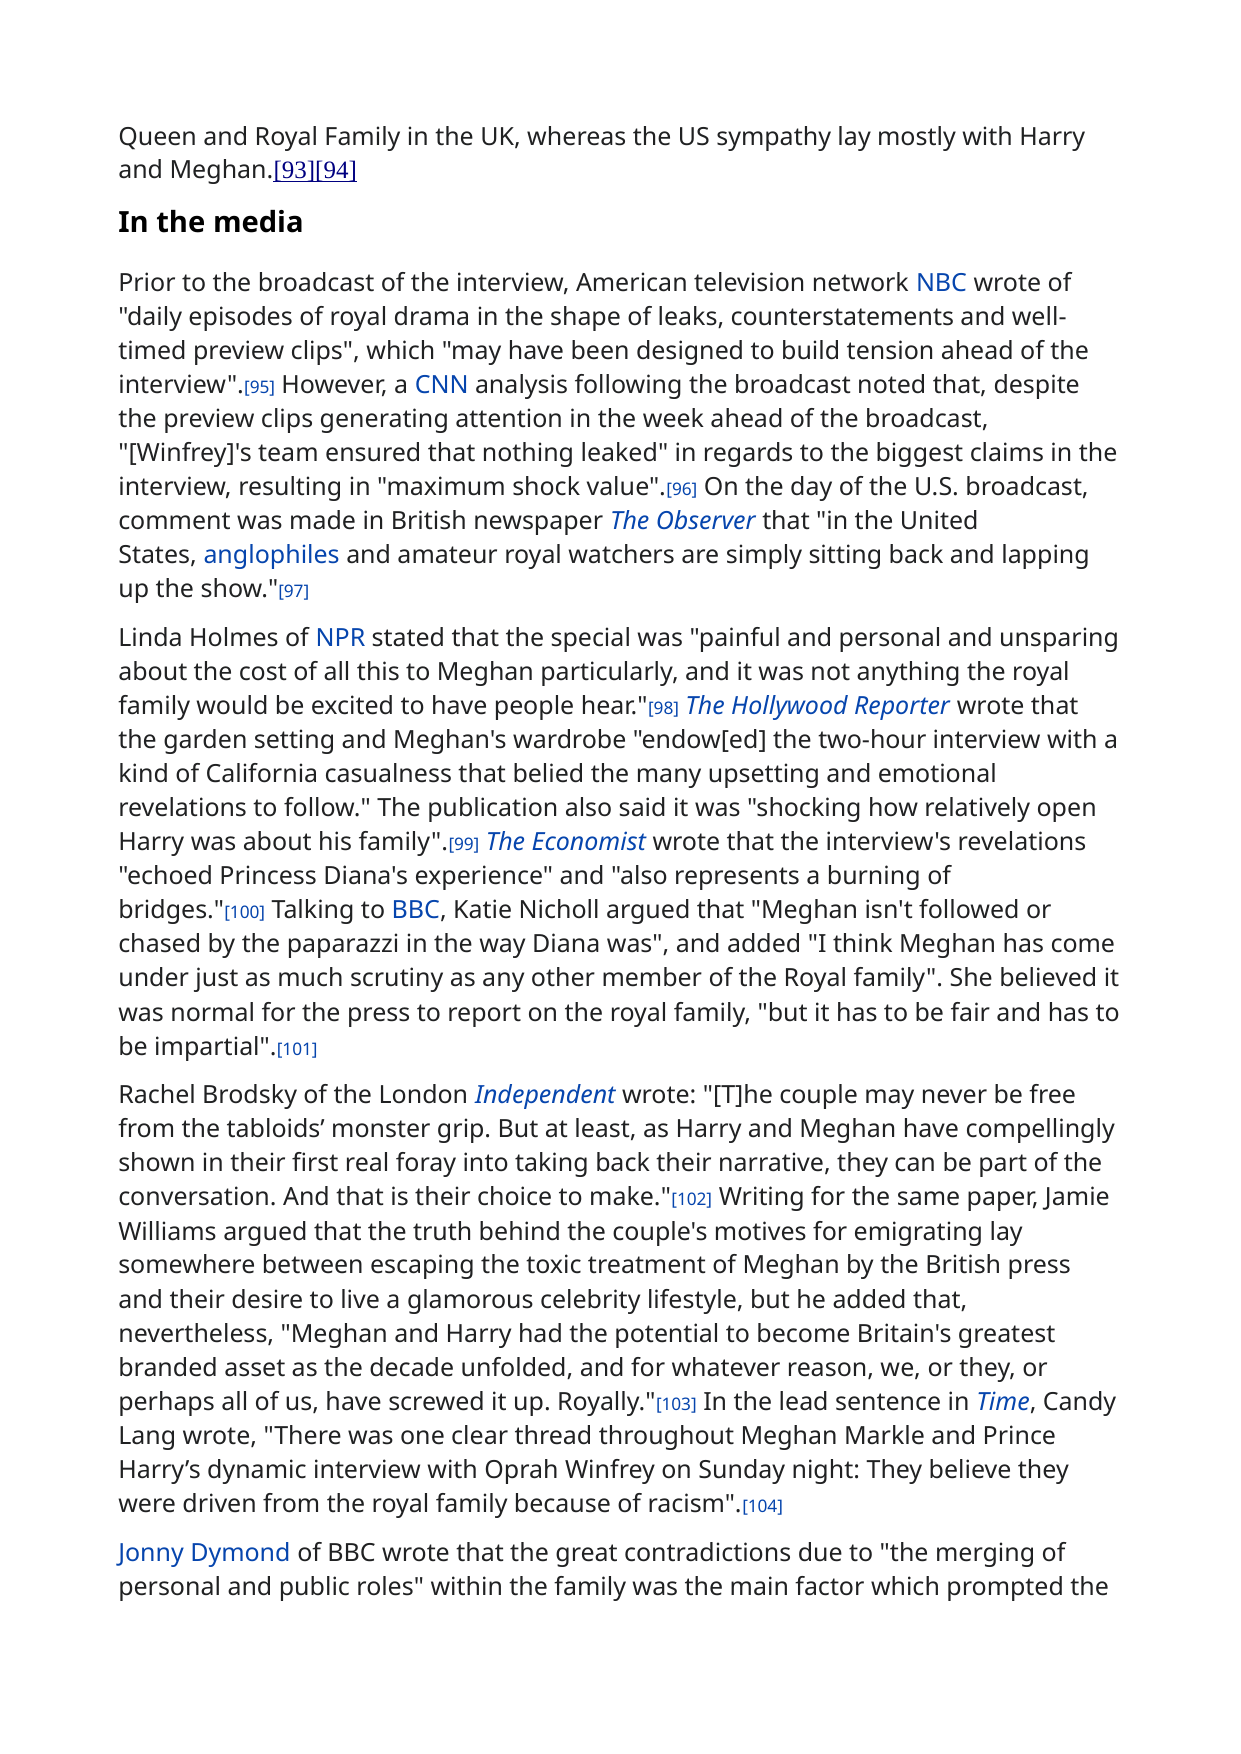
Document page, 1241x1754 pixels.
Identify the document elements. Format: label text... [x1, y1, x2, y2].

text Prior to the broadcast of the interview, American television network NBC wrote of "daily episodes of royal drama in the shape of leaks, counterstatements and well-timed preview clips", which "may have been designed to build tension ahead of the interview".[95] However, a CNN analysis following the broadcast noted that, despite the preview clips generating attention in the week ahead of the broadcast, "[Winfrey]'s team ensured that nothing leaked" in regards to the biggest claims in the interview, resulting in "maximum shock value".[96] On the day of the U.S. broadcast, comment was made in British newspaper The Observer that "in the United States, anglophiles and amateur royal watchers are simply sitting back and lapping up the show."[97] [118, 264, 1122, 605]
text Rachel Brodsky of the London Independent wrote: "[T]he couple may never be free from the tabloids’ monster grip. But at least, as Harry and Meghan have compellingly shown in their first real foray into taking back their narrative, they can be part of the conversation. And that is their choice to make."[102] Writing for the same paper, Jamie Williams argued that the truth behind the couple's motives for emigrating lay somewhere between escaping the toxic treatment of Meghan by the British press and their desire to live a glamorous celebrity lifestyle, but he added that, nevertheless, "Meghan and Harry had the potential to become Britain's greatest branded asset as the decade unfolded, and for whatever reason, we, or they, or perhaps all of us, have screwed it up. Royally."[103] In the lead sentence in Time, Candy Lang wrote, "There was one clear thread throughout Meghan Markle and Prince Harry’s dynamic interview with Oprah Winfrey on Sunday night: They believe they were driven from the royal family because of racism".[104] [118, 1077, 1122, 1520]
text Queen and Royal Family in the UK, whereas the US sympathy lay mostly with Harry and Meghan.[93][94] [118, 118, 1122, 186]
subtitle In the media [118, 201, 1122, 241]
text Linda Holmes of NPR stated that the special was "painful and personal and unsparing about the cost of all this to Meghan particularly, and it was not anything the royal family would be excited to have people hear."[98] The Hollywood Reporter wrote that the garden setting and Meghan's wardrobe "endow[ed] the two-hour interview with a kind of California casualness that belied the many upsetting and emotional revelations to follow." The publication also said it was "shocking how relatively open Harry was about his family".[99] The Economist wrote that the interview's revelations "echoed Princess Diana's experience" and "also represents a burning of bridges."[100] Talking to BBC, Katie Nicholl argued that "Meghan isn't followed or chased by the paparazzi in the way Diana was", and added "I think Meghan has come under just as much scrutiny as any other member of the Royal family". She believed it was normal for the press to report on the royal family, "but it has to be fair and has to be impartial".[101] [118, 619, 1122, 1062]
text Jonny Dymond of BBC wrote that the great contradictions due to "the merging of personal and public roles" within the family was the main factor which prompted the [118, 1534, 1122, 1602]
